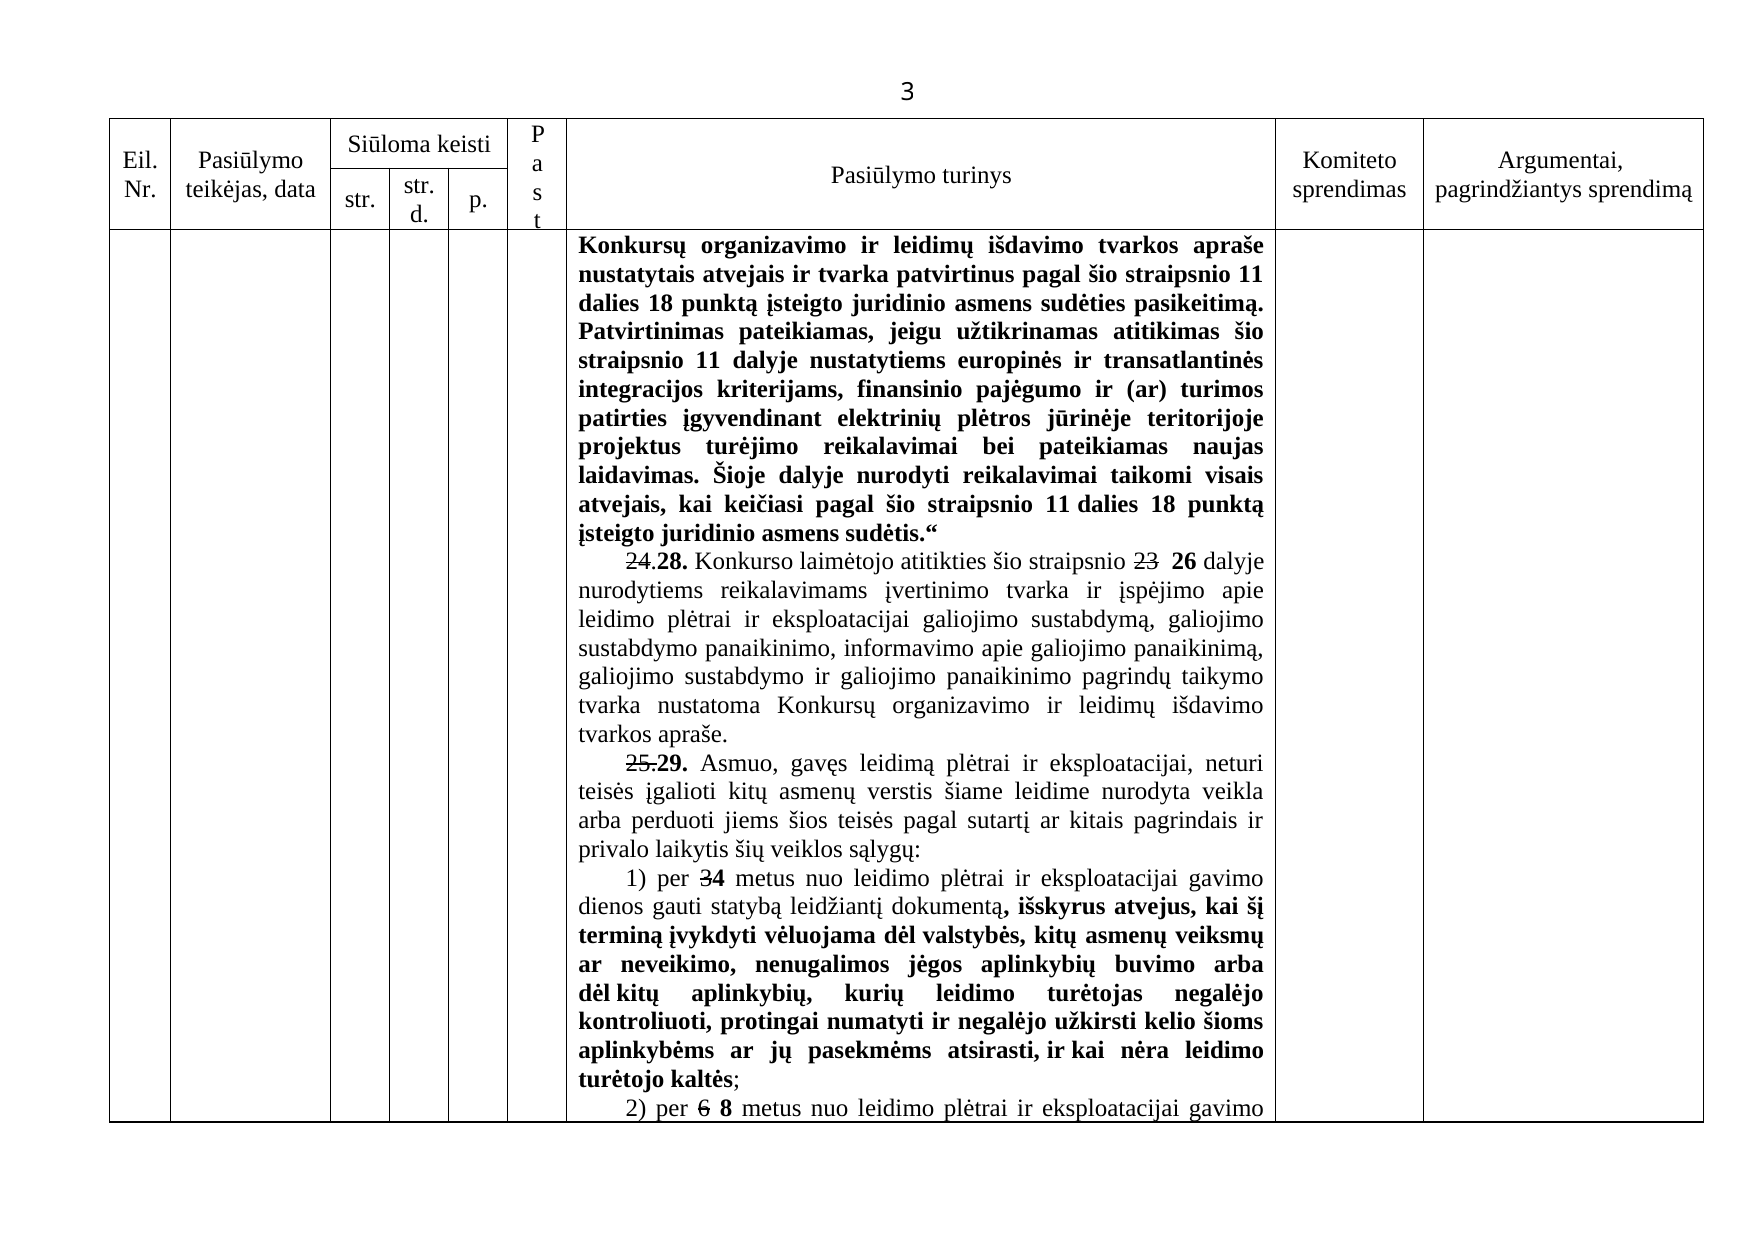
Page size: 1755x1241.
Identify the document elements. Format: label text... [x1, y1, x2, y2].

table_cell p. [449, 169, 507, 229]
table_cell [1424, 230, 1703, 1121]
table_header Pastabos [508, 119, 566, 229]
table_cell [390, 230, 448, 1121]
table_cell str. [331, 169, 389, 229]
table_header Komiteto sprendimas [1276, 119, 1423, 229]
table_cell [110, 230, 170, 1121]
table_cell [171, 230, 330, 1121]
table_header Eil. Nr. [110, 119, 170, 229]
table_header Pasiūlymo turinys [567, 119, 1275, 229]
table_cell [449, 230, 507, 1121]
table_header Argumentai, pagrindžiantys sprendimą [1424, 119, 1703, 229]
table_cell str. d. [390, 169, 448, 229]
table_header Siūloma keisti [331, 119, 507, 167]
table_header Pasiūlymo teikėjas, data [171, 119, 330, 229]
table_cell [331, 230, 389, 1121]
table_cell [1276, 230, 1423, 1121]
table_cell [508, 230, 566, 1121]
